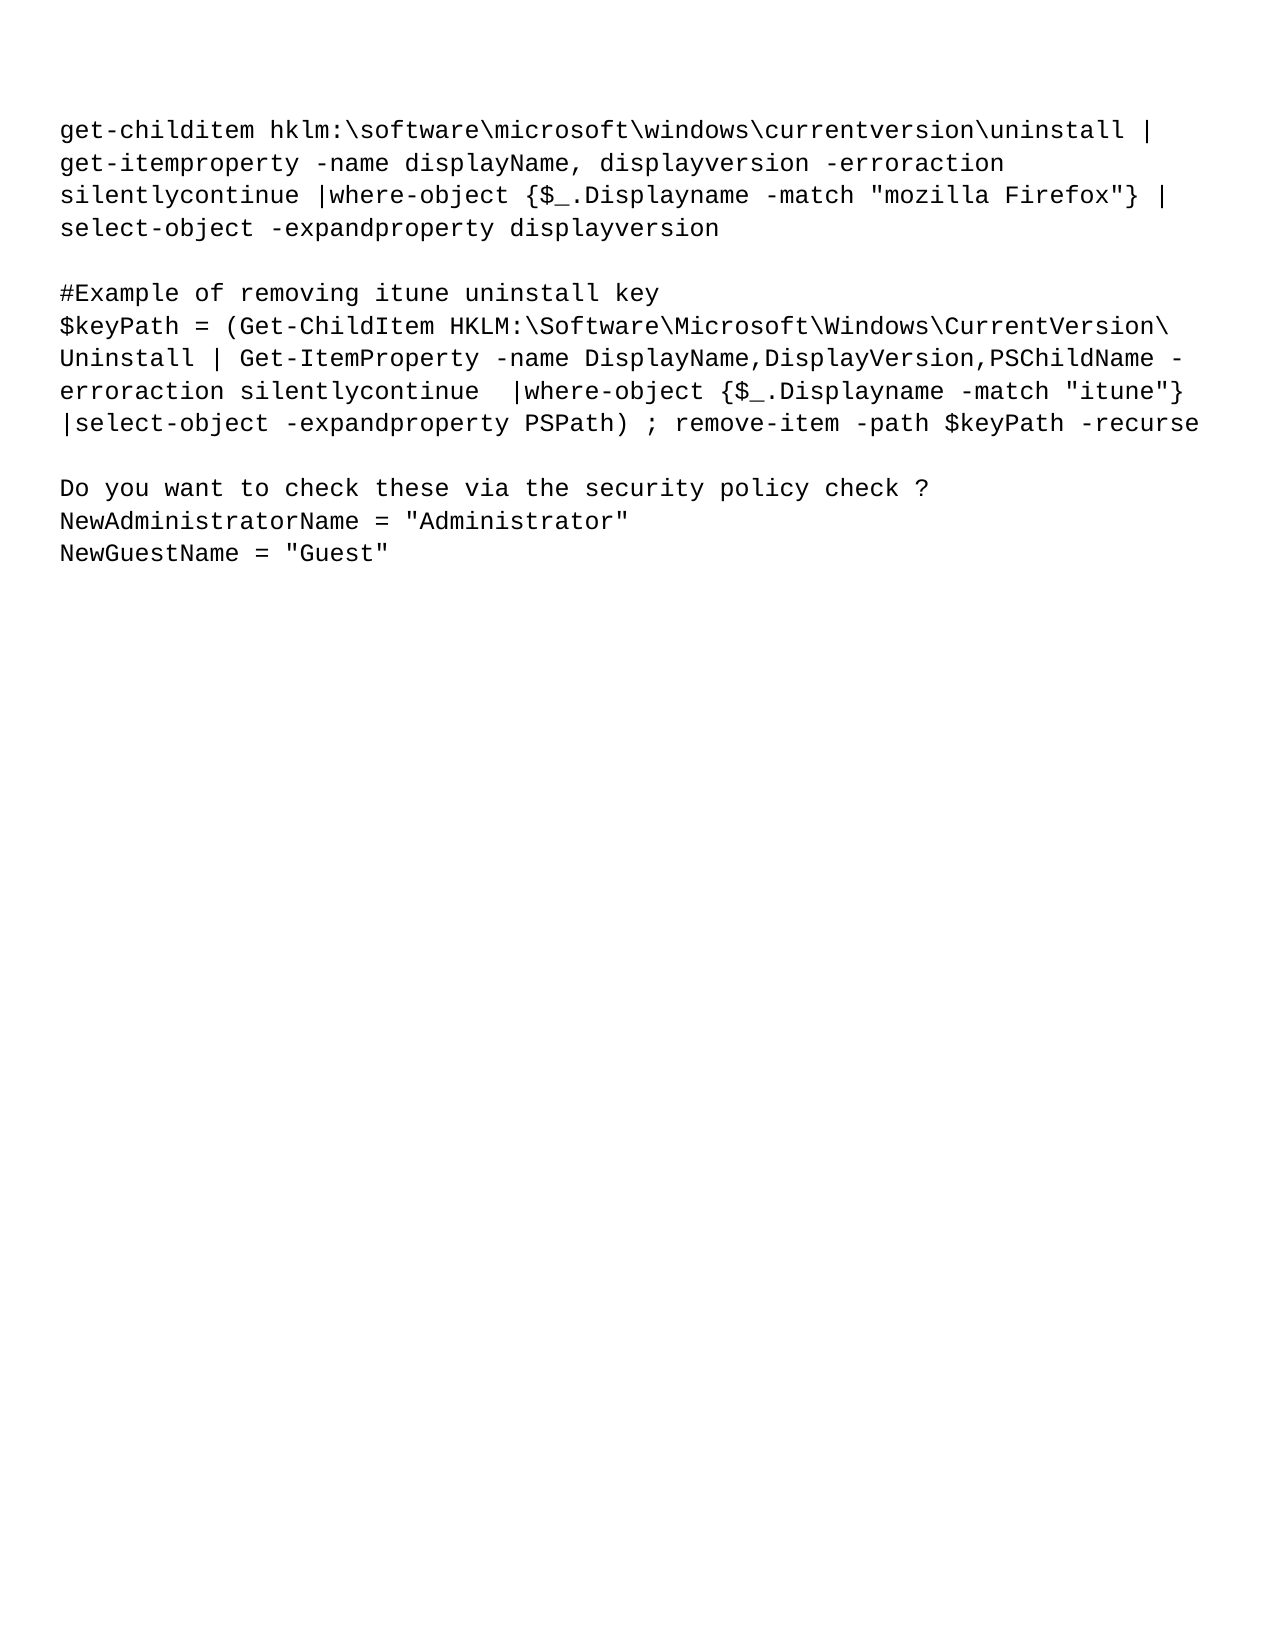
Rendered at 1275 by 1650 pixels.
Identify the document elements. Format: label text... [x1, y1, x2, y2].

text NewAdministratorName = "Administrator" [59, 508, 1212, 537]
text NewGuestName = "Guest" [59, 541, 1212, 569]
text $keyPath = (Get-ChildItem HKLM:\Software\Microsoft\Windows\CurrentVersion\Uninstall | Get-ItemProperty -name DisplayName,DisplayVersion,PSChildName -erroraction silentlycontinue |where-object {$_.Displayname -match "itune"} |select-object -expandproperty PSPath) ; remove-item -path $keyPath -recurse [59, 313, 1212, 439]
text Do you want to check these via the security policy check ? [59, 476, 1212, 504]
text get-childitem hklm:\software\microsoft\windows\currentversion\uninstall |get-itemproperty -name displayName, displayversion -erroraction silentlycontinue |where-object {$_.Displayname -match "mozilla Firefox"} | select-object -expandproperty displayversion [59, 118, 1212, 244]
text #Example of removing itune uninstall key [59, 281, 1212, 309]
